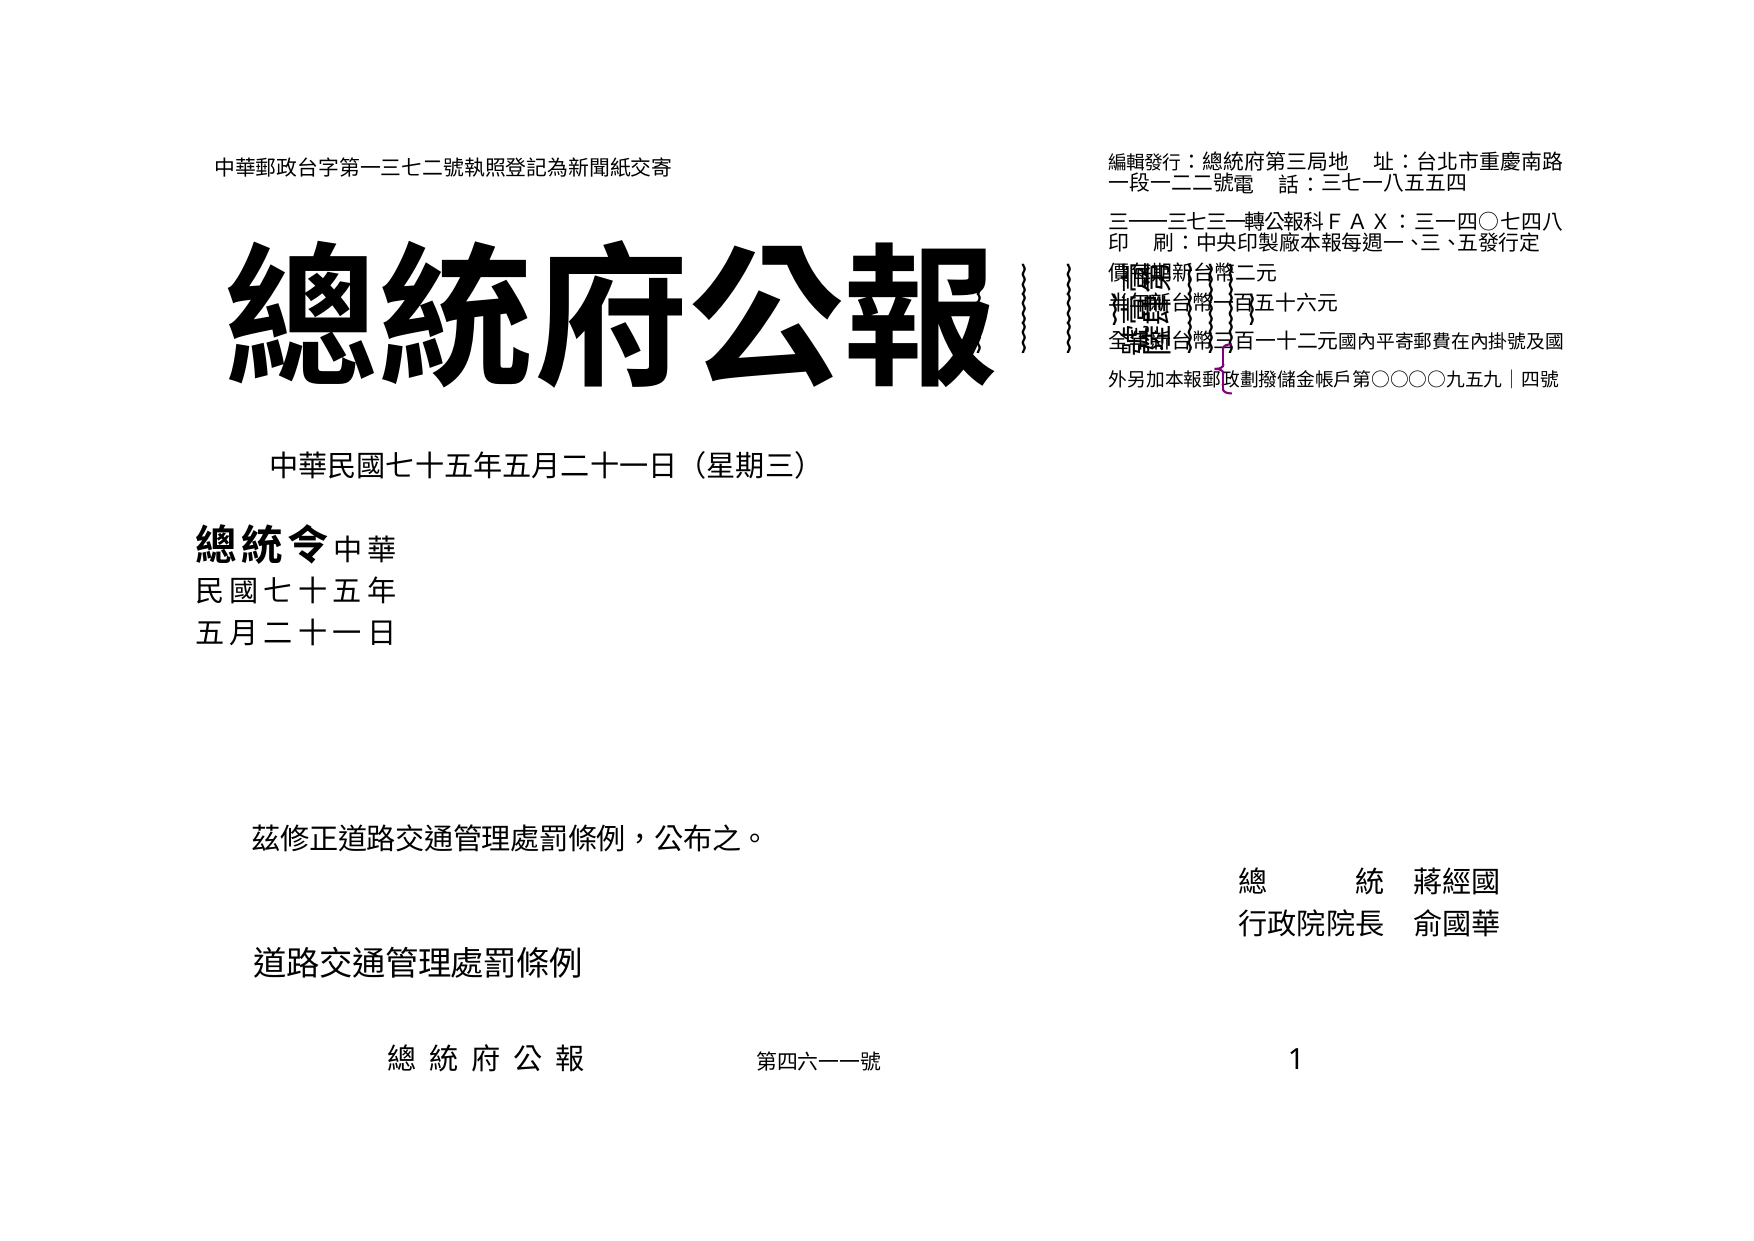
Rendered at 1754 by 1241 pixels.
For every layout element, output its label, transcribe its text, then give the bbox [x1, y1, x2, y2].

text 總 統 蔣經國 [195, 862, 1501, 899]
text 茲修正道路交通管理處罰條例，公布之。 [195, 819, 1559, 857]
text 道路交通管理處罰條例 [253, 942, 1559, 984]
table_header 總統令中華民國七十五年五月二十一日 [192, 502, 399, 819]
table_header [399, 502, 986, 819]
text 行政院院長 俞國華 [195, 904, 1501, 942]
